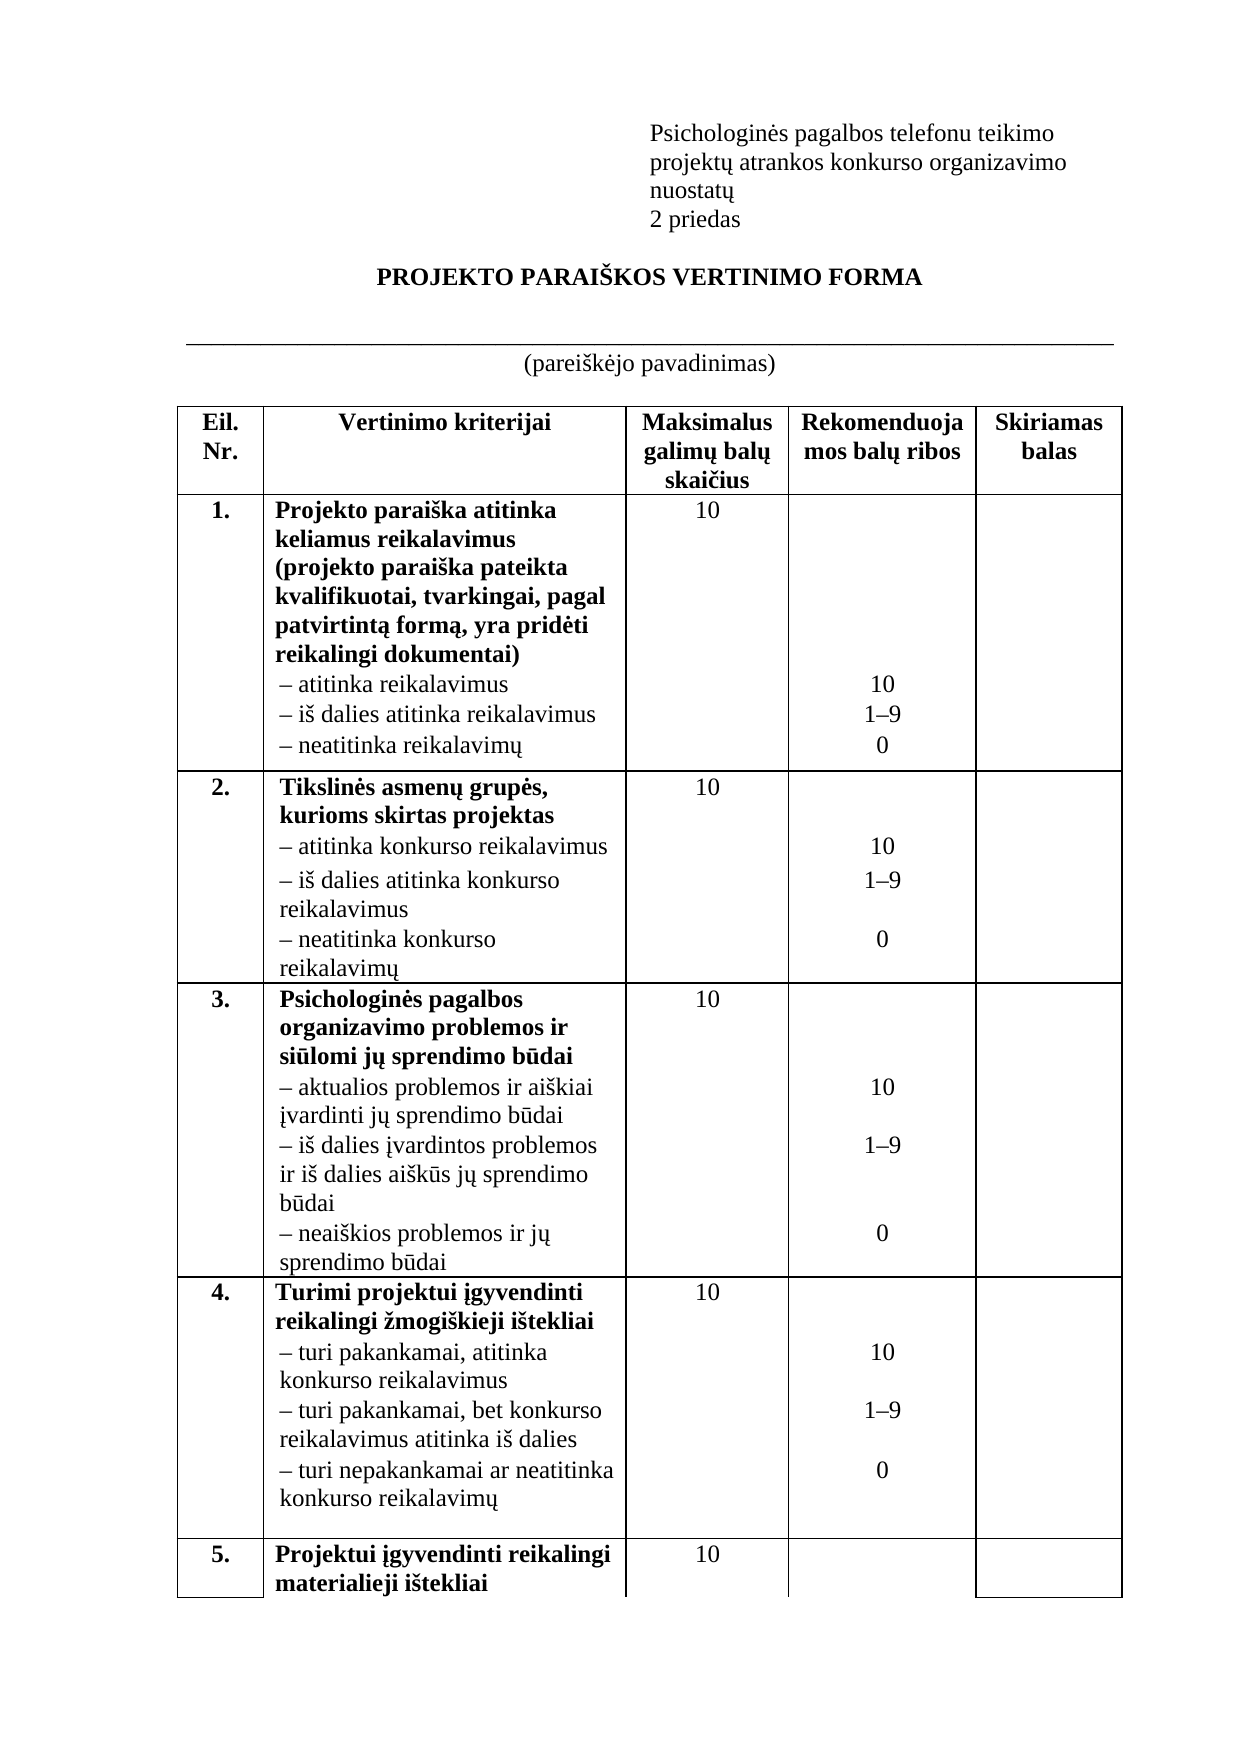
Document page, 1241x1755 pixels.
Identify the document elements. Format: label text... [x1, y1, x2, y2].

table_header Maksimalus galimų balų skaičius [627, 407, 788, 493]
table_cell 0 [789, 923, 975, 982]
text projektų atrankos konkurso organizavimo [649, 147, 1122, 176]
table_cell [977, 984, 1121, 1276]
table_cell – iš dalies įvardintos problemos ir iš dalies aiškūs jų sprendimo būdai [264, 1129, 625, 1217]
table_cell 10 [789, 1070, 975, 1129]
table_header Skiriamas balas [977, 407, 1121, 493]
table_cell 10 [627, 495, 788, 667]
table_cell [627, 728, 788, 770]
table_cell [977, 1539, 1121, 1597]
table_cell Psichologinės pagalbos organizavimo problemos ir siūlomi jų sprendimo būdai [264, 984, 625, 1070]
table_cell – iš dalies atitinka konkurso reikalavimus [264, 864, 625, 923]
table_cell 1–9 [789, 1129, 975, 1217]
table_cell – turi nepakankamai ar neatitinka konkurso reikalavimų [264, 1453, 625, 1537]
table_cell 10 [627, 1539, 788, 1597]
table_cell 10 [627, 1278, 788, 1335]
table_cell [627, 1217, 788, 1276]
table_cell 10 [789, 668, 975, 698]
table_cell 0 [789, 1217, 975, 1276]
table_cell [627, 1453, 788, 1537]
table_cell – neatitinka reikalavimų [264, 728, 625, 770]
table_cell [627, 923, 788, 982]
table_cell 3. [178, 984, 263, 1276]
table_cell – iš dalies atitinka reikalavimus [264, 698, 625, 728]
table_cell [627, 1335, 788, 1394]
table_cell 10 [789, 1335, 975, 1394]
table_cell – aktualios problemos ir aiškiai įvardinti jų sprendimo būdai [264, 1070, 625, 1129]
text 2 priedas [649, 204, 1122, 233]
text Psichologinės pagalbos telefonu teikimo [649, 118, 1122, 147]
table_cell [627, 1129, 788, 1217]
table_cell Projekto paraiška atitinka keliamus reikalavimus (projekto paraiška pateikta kvalifikuotai, tvarkingai, pagal patvirtintą formą, yra pridėti reikalingi dokumentai) [264, 495, 625, 667]
table_cell 10 [627, 772, 788, 829]
text Projekto paraiškos vertinimo forma [177, 262, 1122, 291]
table_cell 4. [178, 1278, 263, 1537]
table_cell [789, 984, 975, 1070]
table_header Rekomenduojamos balų ribos [789, 407, 975, 493]
table_cell [789, 1278, 975, 1335]
table_cell [789, 772, 975, 829]
table_header Vertinimo kriterijai [264, 407, 625, 493]
table_cell [789, 495, 975, 667]
table_cell 1. [178, 495, 263, 770]
table_cell – neatitinka konkurso reikalavimų [264, 923, 625, 982]
table_cell – atitinka reikalavimus [264, 668, 625, 698]
table_cell 1–9 [789, 864, 975, 923]
table_cell [627, 829, 788, 864]
text nuostatų [649, 176, 1122, 204]
table_cell [627, 1070, 788, 1129]
table_cell [627, 1394, 788, 1453]
table_cell 2. [178, 772, 263, 982]
table_cell 1–9 [789, 1394, 975, 1453]
table_cell 1–9 [789, 698, 975, 728]
table_cell [627, 668, 788, 698]
text (pareiškėjo pavadinimas) [177, 348, 1122, 377]
table_cell 10 [789, 829, 975, 864]
table_cell [627, 864, 788, 923]
table_cell [627, 698, 788, 728]
table_cell Turimi projektui įgyvendinti reikalingi žmogiškieji ištekliai [264, 1278, 625, 1335]
table_header Eil. Nr. [178, 407, 263, 493]
table_cell Tikslinės asmenų grupės, kurioms skirtas projektas [264, 772, 625, 829]
text _ [177, 319, 1122, 348]
table_cell 10 [627, 984, 788, 1070]
table_cell – turi pakankamai, bet konkurso reikalavimus atitinka iš dalies [264, 1394, 625, 1453]
table_cell – turi pakankamai, atitinka konkurso reikalavimus [264, 1335, 625, 1394]
table_cell [977, 1278, 1121, 1537]
table_cell Projektui įgyvendinti reikalingi materialieji ištekliai [264, 1539, 625, 1597]
table_cell [789, 1539, 975, 1597]
table_cell 0 [789, 728, 975, 770]
table_cell [977, 772, 1121, 982]
table_cell 0 [789, 1453, 975, 1537]
table_cell [977, 495, 1121, 770]
table_cell 5. [178, 1539, 263, 1597]
table_cell – atitinka konkurso reikalavimus [264, 829, 625, 864]
table_cell – neaiškios problemos ir jų sprendimo būdai [264, 1217, 625, 1276]
